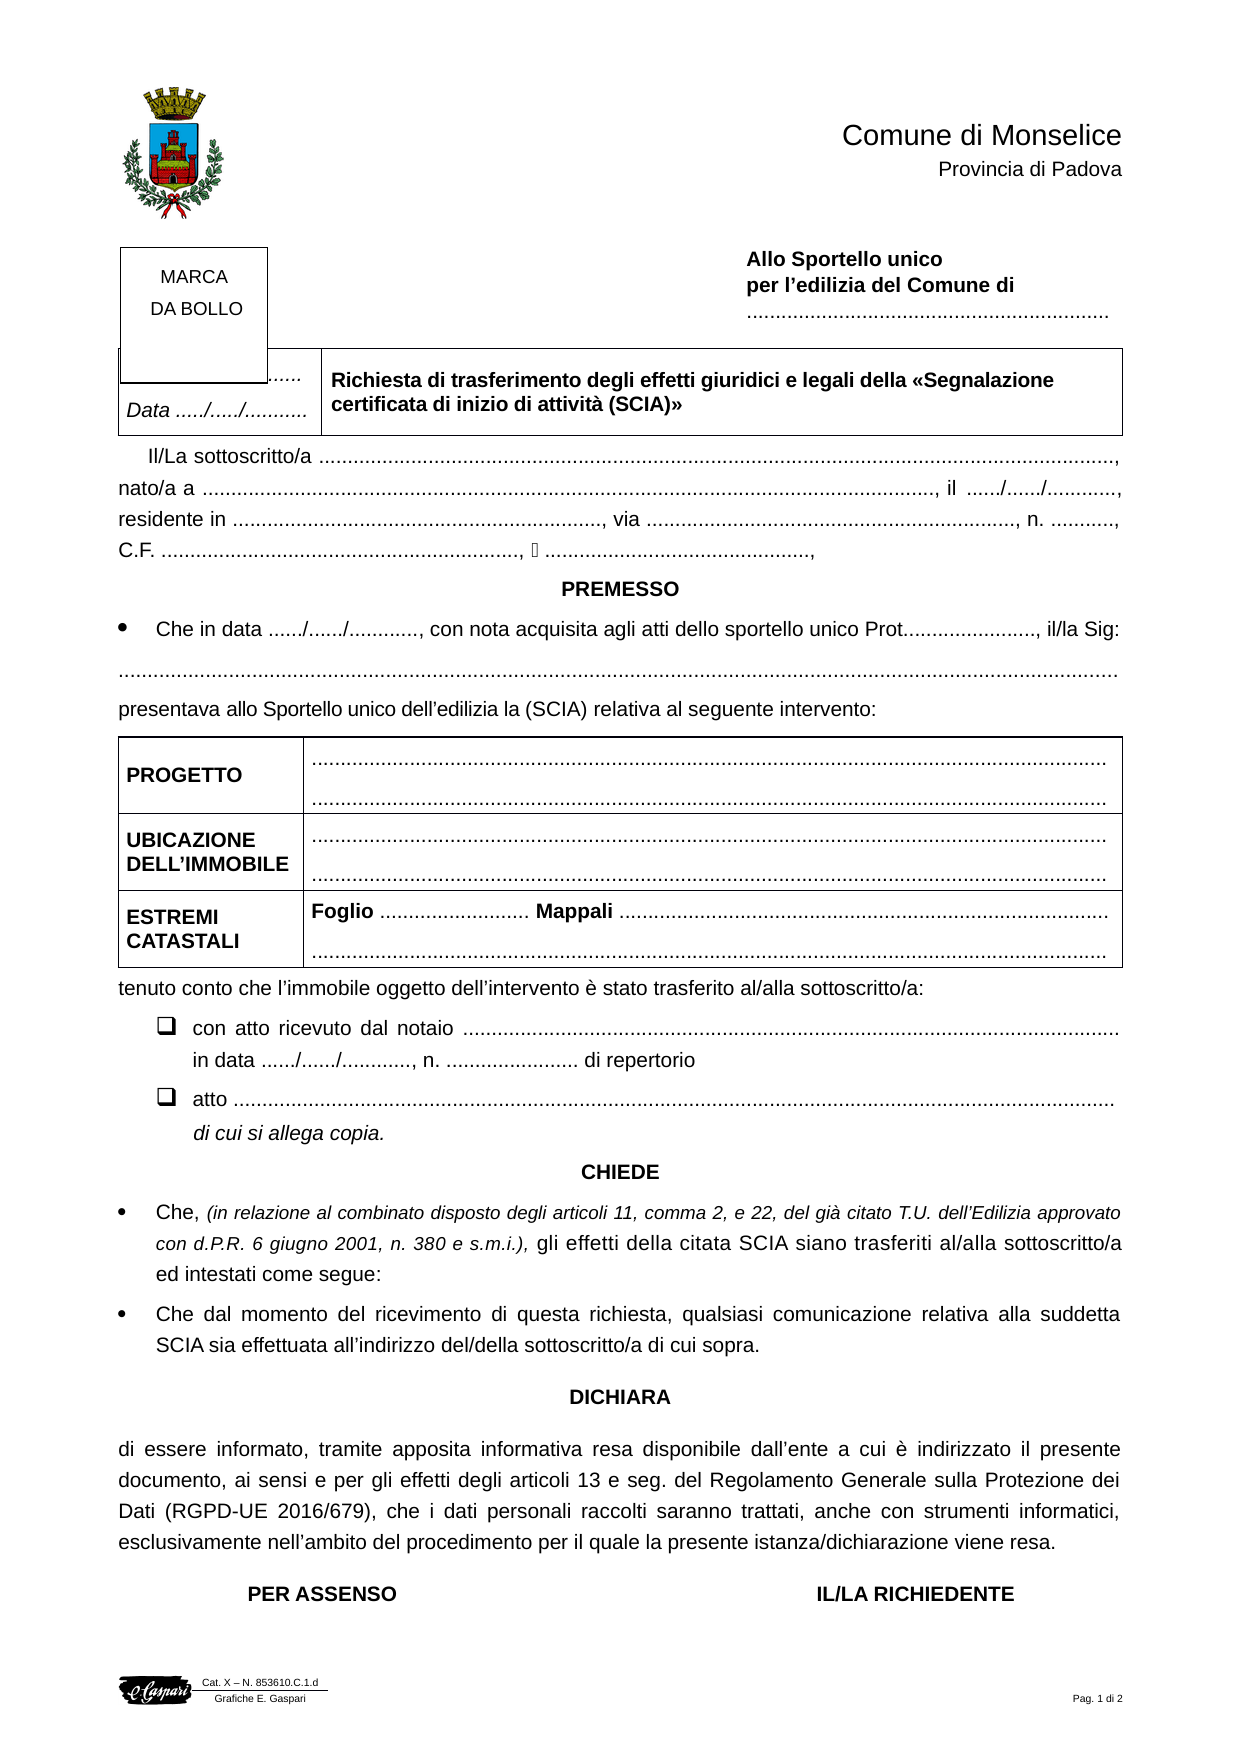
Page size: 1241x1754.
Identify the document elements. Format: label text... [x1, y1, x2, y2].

table_cell ESTREMI CATASTALI [119, 891, 303, 967]
text  atto ......................................................................................................................................................... [155, 1087, 1122, 1112]
text di cui si allega copia. [193, 1121, 1122, 1144]
text  con atto ricevuto dal notaio .................................................................................................................. in data ....../....../............, n. ....................... di repertorio [155, 1016, 1122, 1072]
table_header Richiesta di trasferimento degli effetti giuridici e legali della «Segnalazione certificata di inizio di attività (SCIA)» [322, 349, 1122, 435]
table_header N. .......................... Data ...../...../........... [119, 349, 321, 435]
table_cell Foglio .......................... Mappali ..................................................................................... .......................................................................................................................................... [304, 891, 1122, 967]
subtitle CHIEDE [118, 1160, 1122, 1184]
subtitle PREMESSO [118, 577, 1122, 601]
text DICHIARA [118, 1385, 1122, 1409]
text di essere informato, tramite apposita informativa resa disponibile dall’ente a cui è indirizzato il presente documento, ai sensi e per gli effetti degli articoli 13 e seg. del Regolamento Generale sulla Protezione dei Dati (RGPD-UE 2016/679), che i dati personali raccolti saranno trattati, anche con strumenti informatici, esclusivamente nell’ambito del procedimento per il quale la presente istanza/dichiarazione viene resa. [118, 1437, 1122, 1554]
list Che, (in relazione al combinato disposto degli articoli 11, comma 2, e 22, del già citato T.U. dell’Edilizia approvato con d.P.R. 6 giugno 2001, n. 380 e s.m.i.), gli effetti della citata SCIA siano trasferiti al/alla sottoscritto/a ed intestati come segue: [118, 1199, 1122, 1286]
table_cell UBICAZIONE DELL’IMMOBILE [119, 814, 303, 890]
text tenuto conto che l’immobile oggetto dell’intervento è stato trasferito al/alla sottoscritto/a: [118, 976, 1122, 1000]
text Comune di Monselice [224, 118, 1122, 152]
text Il/La sottoscritto/a .........................................................................................................................................., nato/a a ..............................................................................................................................., il ....../....../............, residente in ................................................................, via ................................................................, n. ..........., C.F. ..............................................................,  .............................................., [118, 444, 1122, 562]
picture [118, 1675, 192, 1705]
text Allo Sportello unico [268, 247, 1122, 271]
picture [122, 87, 224, 219]
text ............................................................... [268, 299, 1122, 323]
table_header PROGETTO [119, 738, 303, 813]
text presentava allo Sportello unico dell’edilizia la (SCIA) relativa al seguente intervento: [118, 697, 1122, 721]
list Che dal momento del ricevimento di questa richiesta, qualsiasi comunicazione relativa alla suddetta SCIA sia effettuata all’indirizzo del/della sottoscritto/a di cui sopra. [118, 1301, 1122, 1357]
list Che in data ....../....../............, con nota acquisita agli atti dello sportello unico Prot......................., il/la Sig: [118, 617, 1122, 642]
text PER ASSENSO IL/LA RICHIEDENTE [118, 1582, 1122, 1606]
text per l’edilizia del Comune di [268, 273, 1122, 297]
text Provincia di Padova [224, 157, 1122, 181]
table_header .......................................................................................................................................... .......................................................................................................................................... [304, 738, 1122, 813]
table_cell .......................................................................................................................................... .......................................................................................................................................... [304, 814, 1122, 890]
